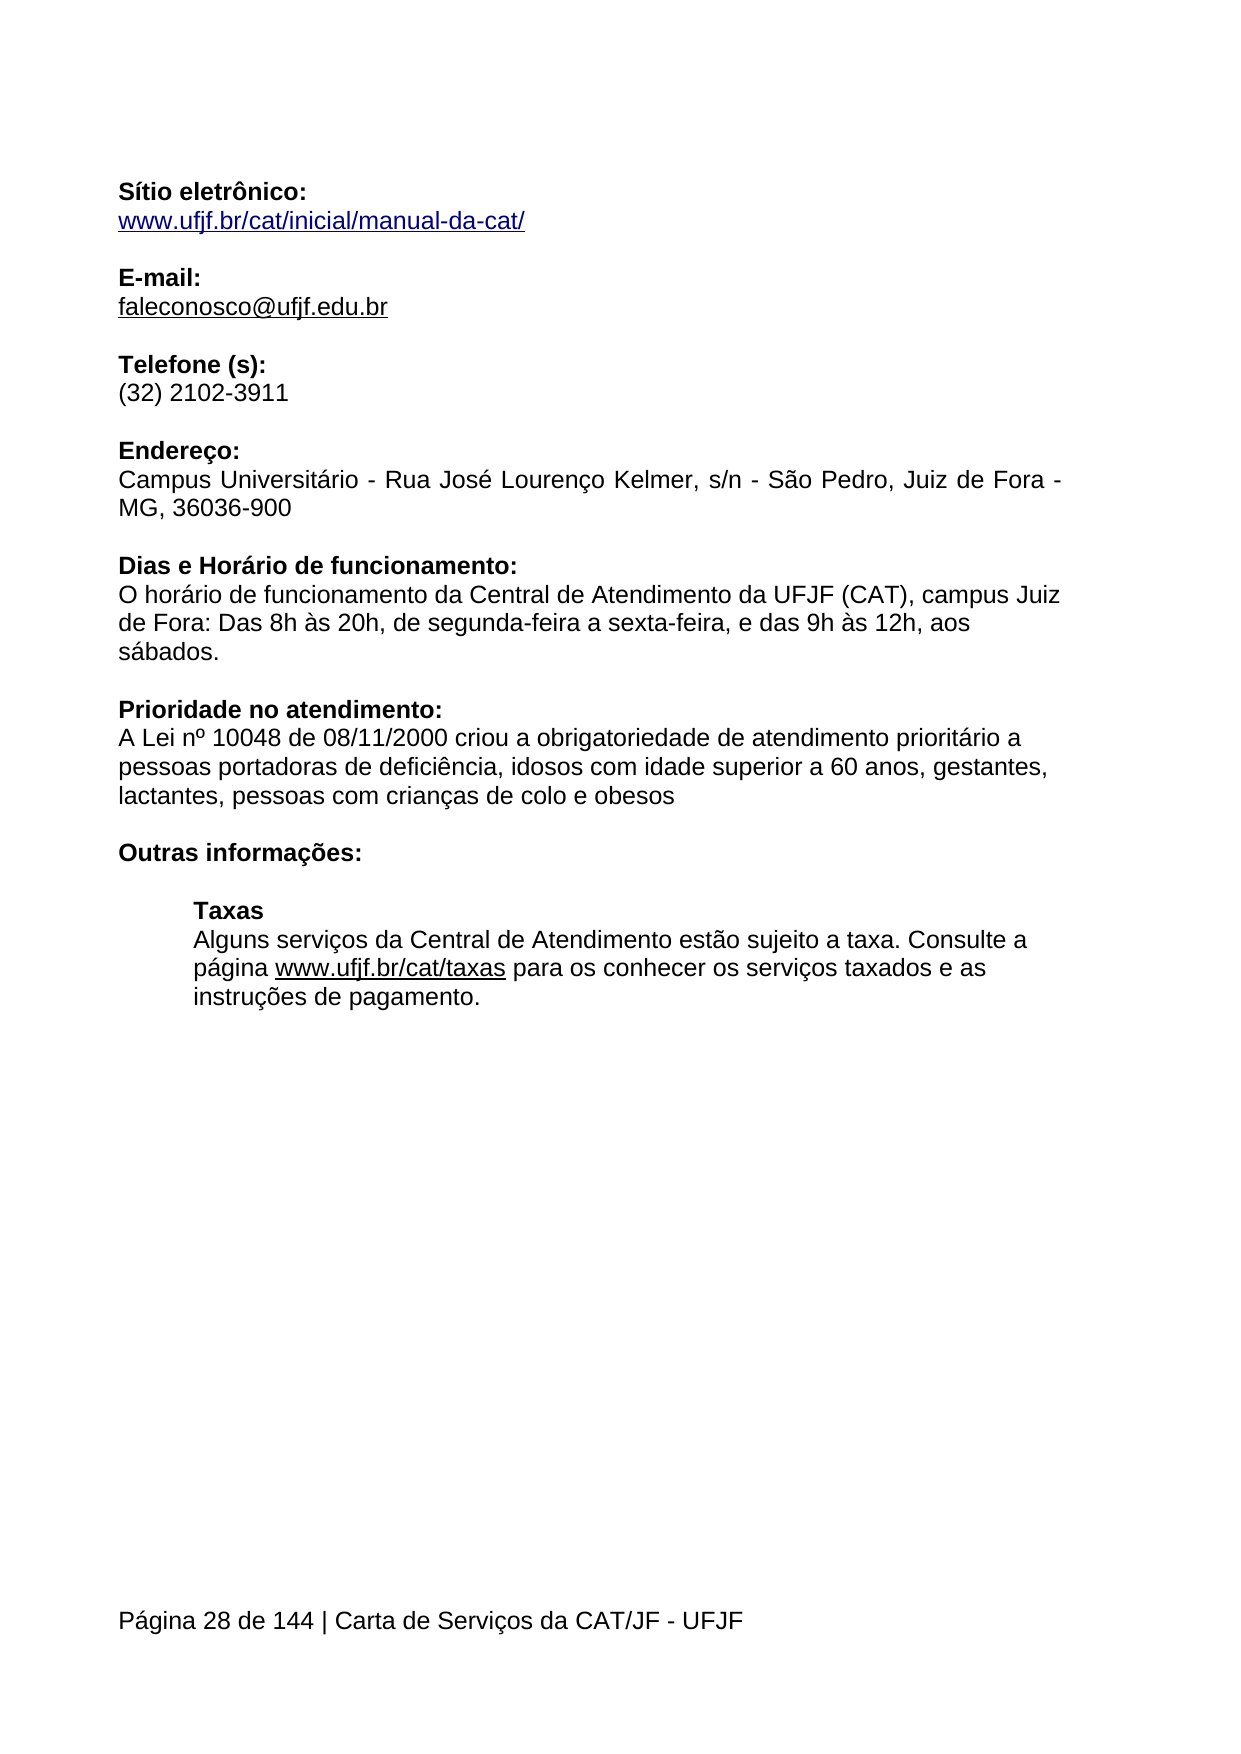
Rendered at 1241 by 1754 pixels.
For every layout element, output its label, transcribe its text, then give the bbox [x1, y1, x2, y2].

text (32) 2102-3911 [118, 378, 1063, 407]
text Taxas [193, 896, 1063, 925]
text Alguns serviços da Central de Atendimento estão sujeito a taxa. Consulte a página www.ufjf.br/cat/taxas para os conhecer os serviços taxados e as instruções de pagamento. [193, 925, 1063, 1011]
text E-mail: [118, 263, 1063, 292]
text A Lei nº 10048 de 08/11/2000 criou a obrigatoriedade de atendimento prioritário a pessoas portadoras de deficiência, idosos com idade superior a 60 anos, gestantes, lactantes, pessoas com crianças de colo e obesos [118, 723, 1063, 810]
text Outras informações: [118, 838, 1063, 867]
text Sítio eletrônico: www.ufjf.br/cat/inicial/manual-da-cat/ [118, 177, 1063, 235]
text Prioridade no atendimento: [118, 695, 1063, 723]
text faleconosco@ufjf.edu.br [118, 292, 1063, 321]
text Telefone (s): [118, 350, 1063, 378]
text Endereço: [118, 436, 1063, 465]
text Dias e Horário de funcionamento: O horário de funcionamento da Central de Atendimento da UFJF (CAT), campus Juiz de Fora: Das 8h às 20h, de segunda-feira a sexta-feira, e das 9h às 12h, aos sábados. [118, 551, 1063, 666]
text Campus Universitário - Rua José Lourenço Kelmer, s/n - São Pedro, Juiz de Fora - MG, 36036-900 [118, 465, 1063, 522]
